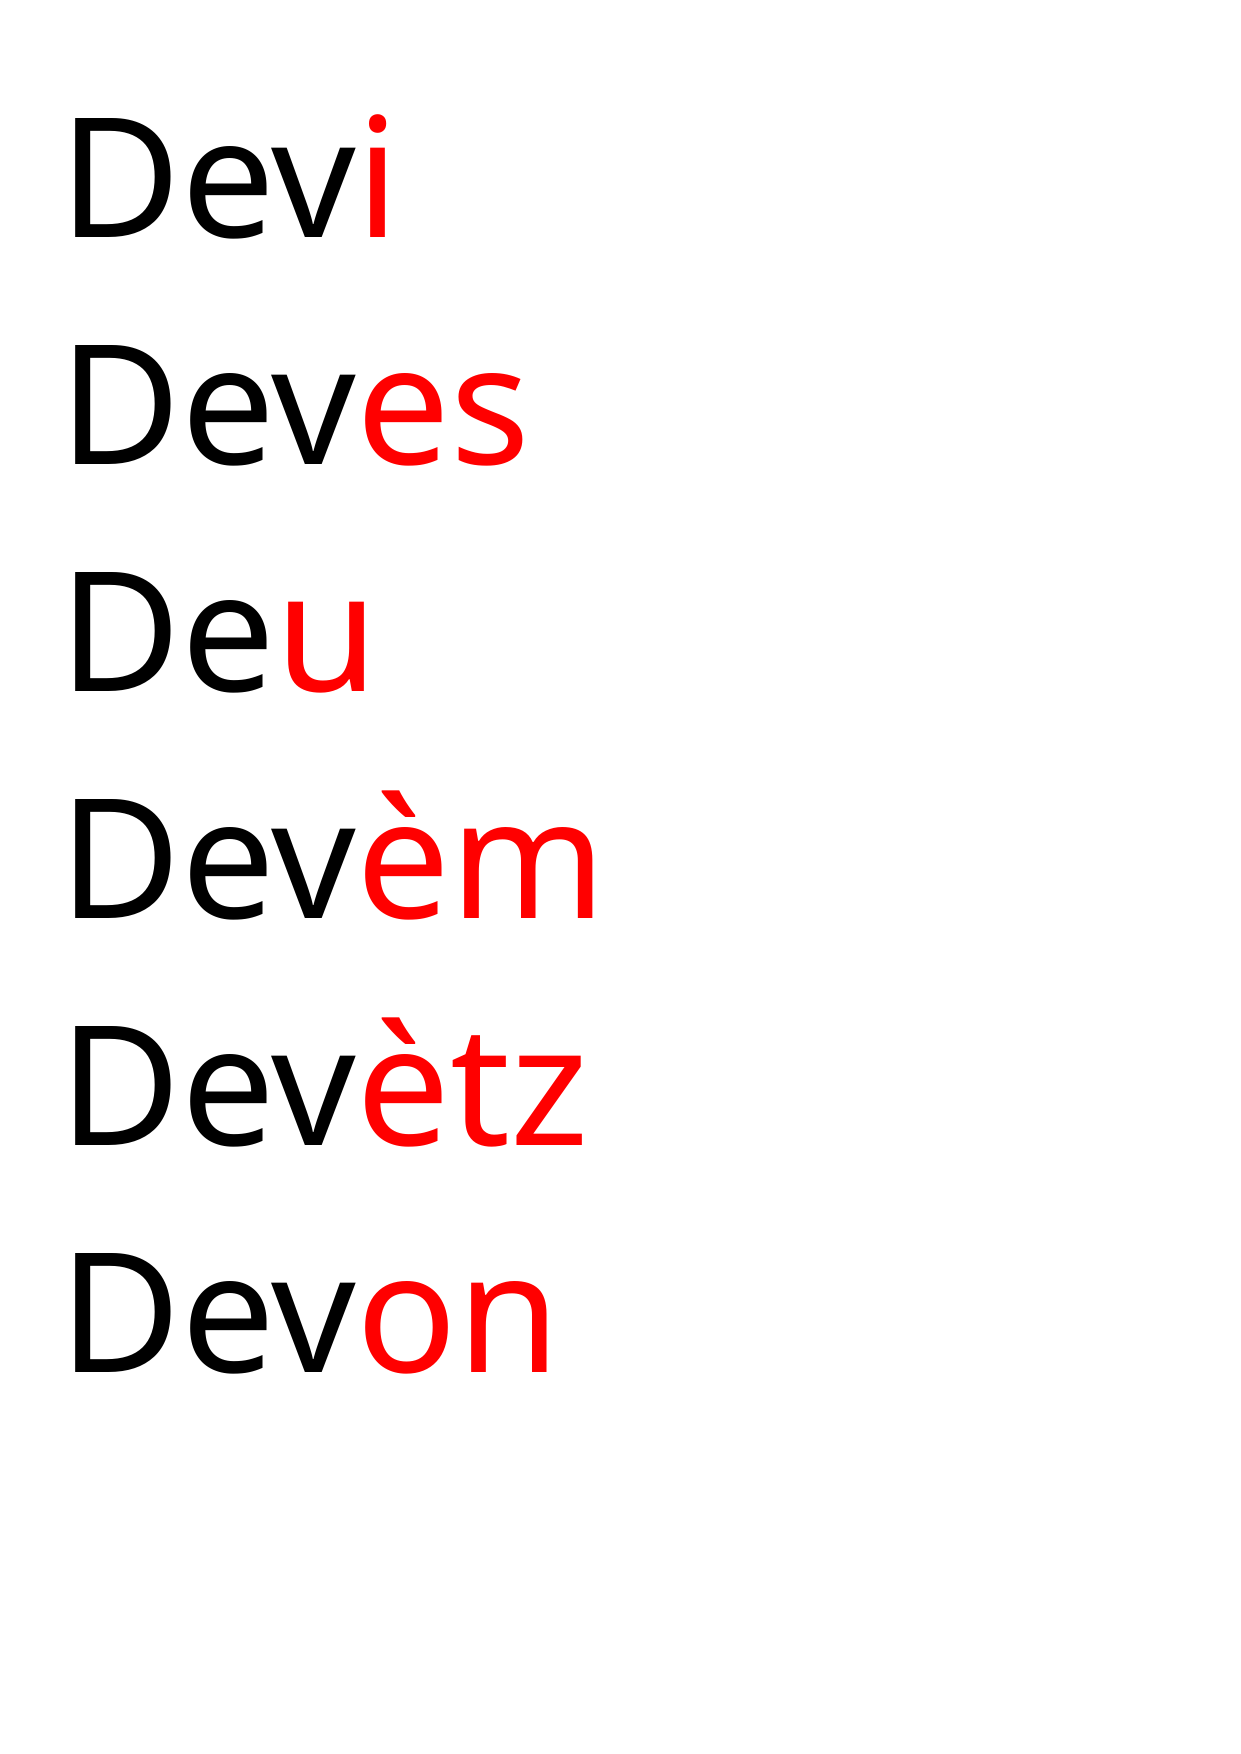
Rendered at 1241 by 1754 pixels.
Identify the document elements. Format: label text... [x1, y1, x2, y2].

text Devi [59, 59, 1181, 286]
text Devèm [59, 740, 1181, 967]
text Deu [59, 513, 1181, 740]
text Devètz [59, 967, 1181, 1194]
text Devon [59, 1194, 1181, 1421]
text Deves [59, 286, 1181, 513]
